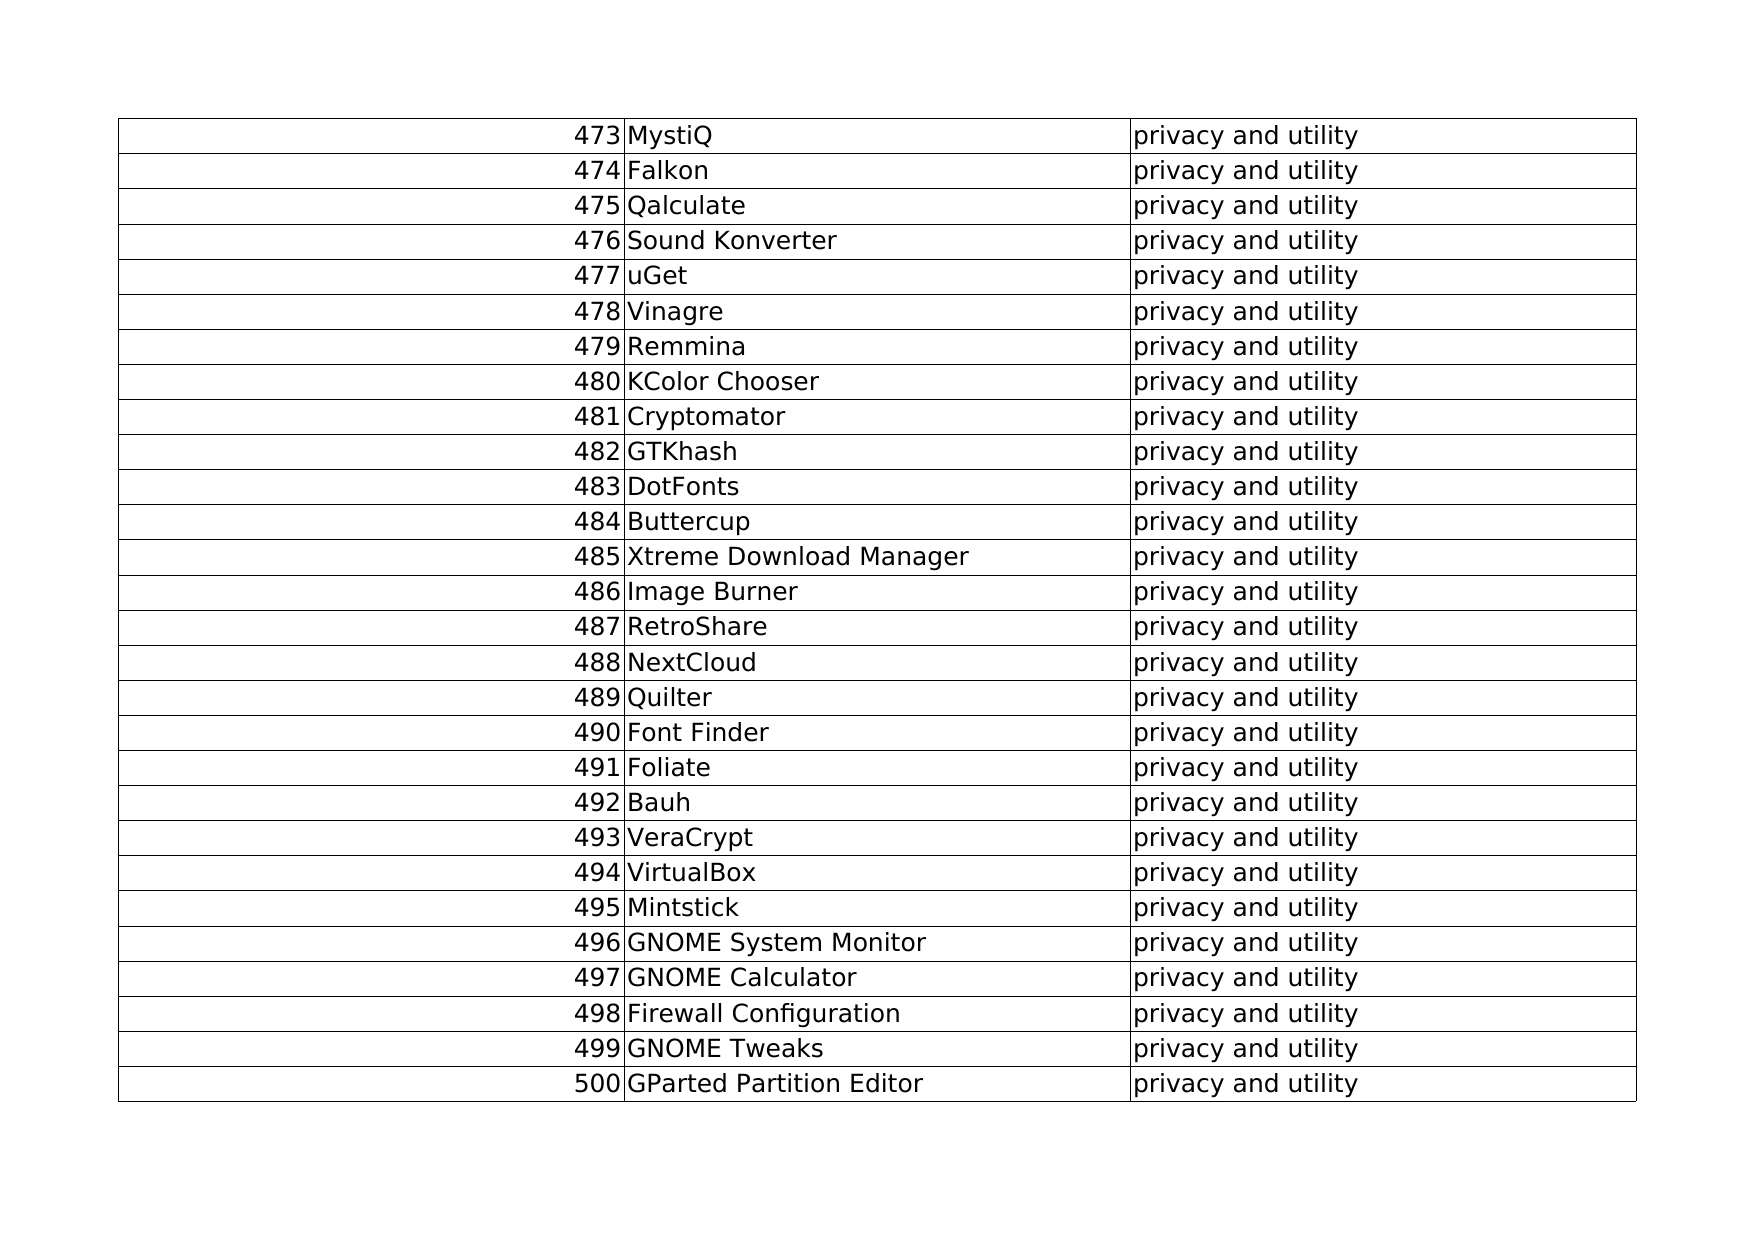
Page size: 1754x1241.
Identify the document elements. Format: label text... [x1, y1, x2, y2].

table_cell privacy and utility [1131, 611, 1636, 645]
table_cell 479 [119, 330, 624, 364]
table_cell privacy and utility [1131, 716, 1636, 750]
table_cell NextCloud [625, 646, 1130, 680]
table_cell Cryptomator [625, 400, 1130, 434]
table_cell 485 [119, 540, 624, 574]
table_cell 476 [119, 225, 624, 258]
table_cell DotFonts [625, 470, 1130, 504]
table_cell Qalculate [625, 189, 1130, 223]
table_cell VirtualBox [625, 856, 1130, 890]
table_cell 489 [119, 681, 624, 715]
table_cell privacy and utility [1131, 751, 1636, 785]
table_cell privacy and utility [1131, 365, 1636, 399]
table_cell uGet [625, 260, 1130, 294]
table_cell privacy and utility [1131, 821, 1636, 855]
table_cell Remmina [625, 330, 1130, 364]
table_cell 477 [119, 260, 624, 294]
table_cell 498 [119, 997, 624, 1031]
table_cell 474 [119, 154, 624, 188]
table_cell privacy and utility [1131, 681, 1636, 715]
table_cell privacy and utility [1131, 470, 1636, 504]
table_cell privacy and utility [1131, 330, 1636, 364]
table_cell 492 [119, 786, 624, 820]
table_cell Foliate [625, 751, 1130, 785]
table_cell Quilter [625, 681, 1130, 715]
table_cell 495 [119, 891, 624, 926]
table_cell privacy and utility [1131, 505, 1636, 539]
table_cell privacy and utility [1131, 154, 1636, 188]
table_cell 475 [119, 189, 624, 223]
table_cell GNOME System Monitor [625, 927, 1130, 961]
table_cell Bauh [625, 786, 1130, 820]
table_cell Mintstick [625, 891, 1130, 926]
table_cell privacy and utility [1131, 962, 1636, 996]
table_cell privacy and utility [1131, 576, 1636, 609]
table_cell VeraCrypt [625, 821, 1130, 855]
table_cell 497 [119, 962, 624, 996]
table_cell 473 [119, 119, 624, 153]
table_cell 494 [119, 856, 624, 890]
table_cell Xtreme Download Manager [625, 540, 1130, 574]
table_cell privacy and utility [1131, 260, 1636, 294]
table_cell privacy and utility [1131, 1032, 1636, 1066]
table_cell privacy and utility [1131, 189, 1636, 223]
table_cell 486 [119, 576, 624, 609]
table_cell Falkon [625, 154, 1130, 188]
table_cell privacy and utility [1131, 997, 1636, 1031]
table_cell Font Finder [625, 716, 1130, 750]
table_cell privacy and utility [1131, 1067, 1636, 1101]
table_cell 500 [119, 1067, 624, 1101]
table_cell privacy and utility [1131, 856, 1636, 890]
table_cell GNOME Calculator [625, 962, 1130, 996]
table_cell 487 [119, 611, 624, 645]
table_cell Vinagre [625, 295, 1130, 329]
table_cell KColor Chooser [625, 365, 1130, 399]
table_cell 496 [119, 927, 624, 961]
table_cell GNOME Tweaks [625, 1032, 1130, 1066]
table_cell Firewall Configuration [625, 997, 1130, 1031]
table_cell 481 [119, 400, 624, 434]
table_cell 478 [119, 295, 624, 329]
table_cell Sound Konverter [625, 225, 1130, 258]
table_cell Buttercup [625, 505, 1130, 539]
table_cell privacy and utility [1131, 540, 1636, 574]
table_cell GTKhash [625, 435, 1130, 469]
table_cell RetroShare [625, 611, 1130, 645]
table_cell 484 [119, 505, 624, 539]
table_cell 480 [119, 365, 624, 399]
table_cell 493 [119, 821, 624, 855]
table_cell Image Burner [625, 576, 1130, 609]
table_cell privacy and utility [1131, 646, 1636, 680]
table_cell 490 [119, 716, 624, 750]
table_cell privacy and utility [1131, 786, 1636, 820]
table_cell privacy and utility [1131, 119, 1636, 153]
table_cell privacy and utility [1131, 295, 1636, 329]
table_cell privacy and utility [1131, 435, 1636, 469]
table_cell 499 [119, 1032, 624, 1066]
table_cell privacy and utility [1131, 400, 1636, 434]
table_cell privacy and utility [1131, 891, 1636, 926]
table_cell 488 [119, 646, 624, 680]
table_cell MystiQ [625, 119, 1130, 153]
table_cell privacy and utility [1131, 927, 1636, 961]
table_cell privacy and utility [1131, 225, 1636, 258]
table_cell 491 [119, 751, 624, 785]
table_cell GParted Partition Editor [625, 1067, 1130, 1101]
table_cell 482 [119, 435, 624, 469]
table_cell 483 [119, 470, 624, 504]
